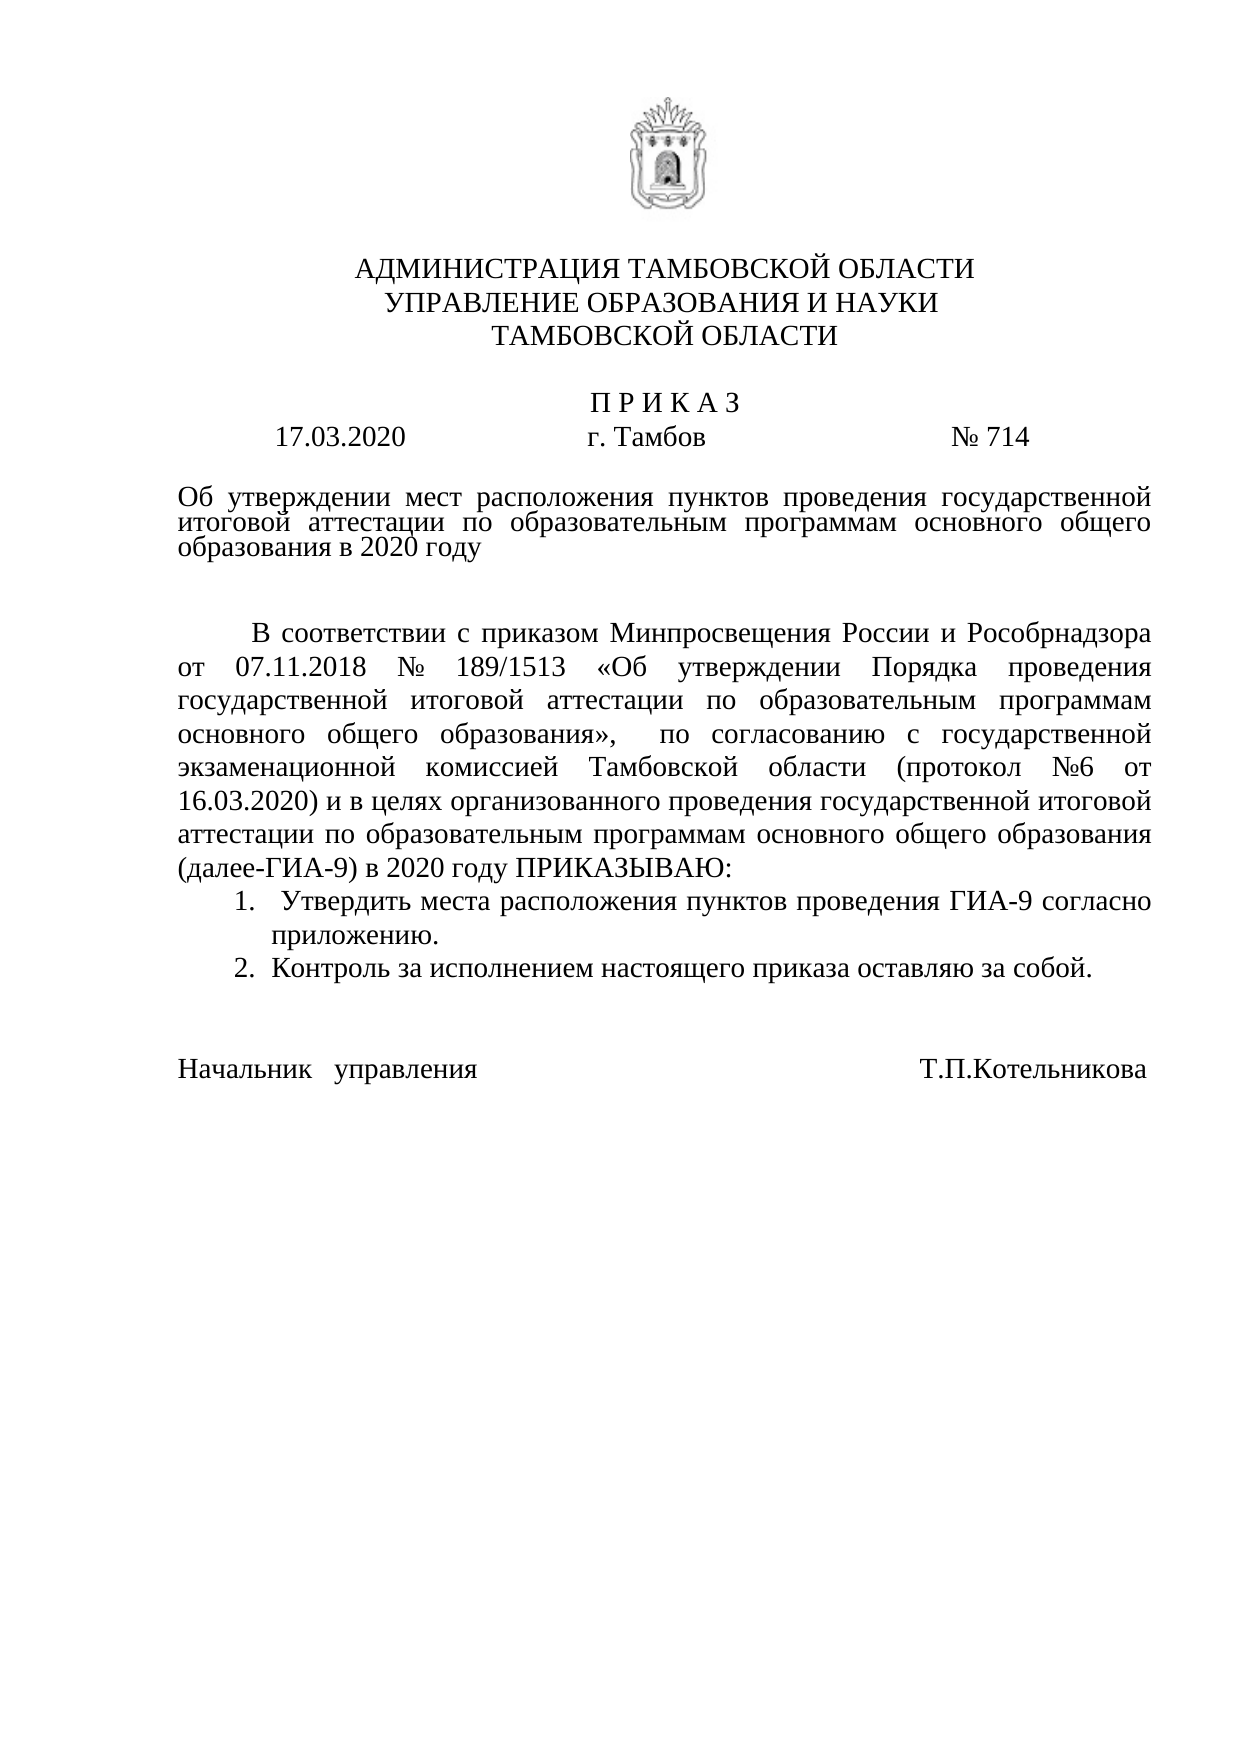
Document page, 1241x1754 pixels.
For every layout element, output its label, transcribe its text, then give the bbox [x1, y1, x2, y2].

table_cell [177, 1224, 683, 1257]
table_header г. Тамбов [503, 419, 828, 486]
table_header 17.03.2020 [177, 419, 503, 486]
table_header [177, 1157, 683, 1190]
table_cell [177, 1190, 683, 1224]
table_header АДМИНИСТРАЦИЯ ТАМБОВСКОЙ ОБЛАСТИ УПРАВЛЕНИЕ ОБРАЗОВАНИЯ И НАУКИ ТАМБОВСКОЙ ОБЛАСТИ П Р И К А З Об утверждении мест расположения пунктов проведения государственной итоговой аттестации по образовательным программам основного общего образования в 2020 году В соответствии с приказом Минпросвещения России и Рособрнадзора от 07.11.2018 № 189/1513 «Об утверждении Порядка проведения государственной итоговой аттестации по образовательным программам основного общего образования», по согласованию с государственной экзаменационной комиссией Тамбовской области (протокол №6 от 16.03.2020) и в целях организованного проведения государственной итоговой аттестации по образовательным программам основного общего образования (далее-ГИА-9) в 2020 году ПРИКАЗЫВАЮ: Утвердить места расположения пунктов проведения ГИА-9 согласно приложению. Контроль за исполнением настоящего приказа оставляю за собой. Начальник управления Т.П.Котельникова [166, 89, 1163, 1626]
table_header [684, 1157, 1152, 1626]
picture [630, 97, 729, 242]
table_header № 714 [828, 419, 1152, 486]
table_cell [177, 1258, 683, 1626]
